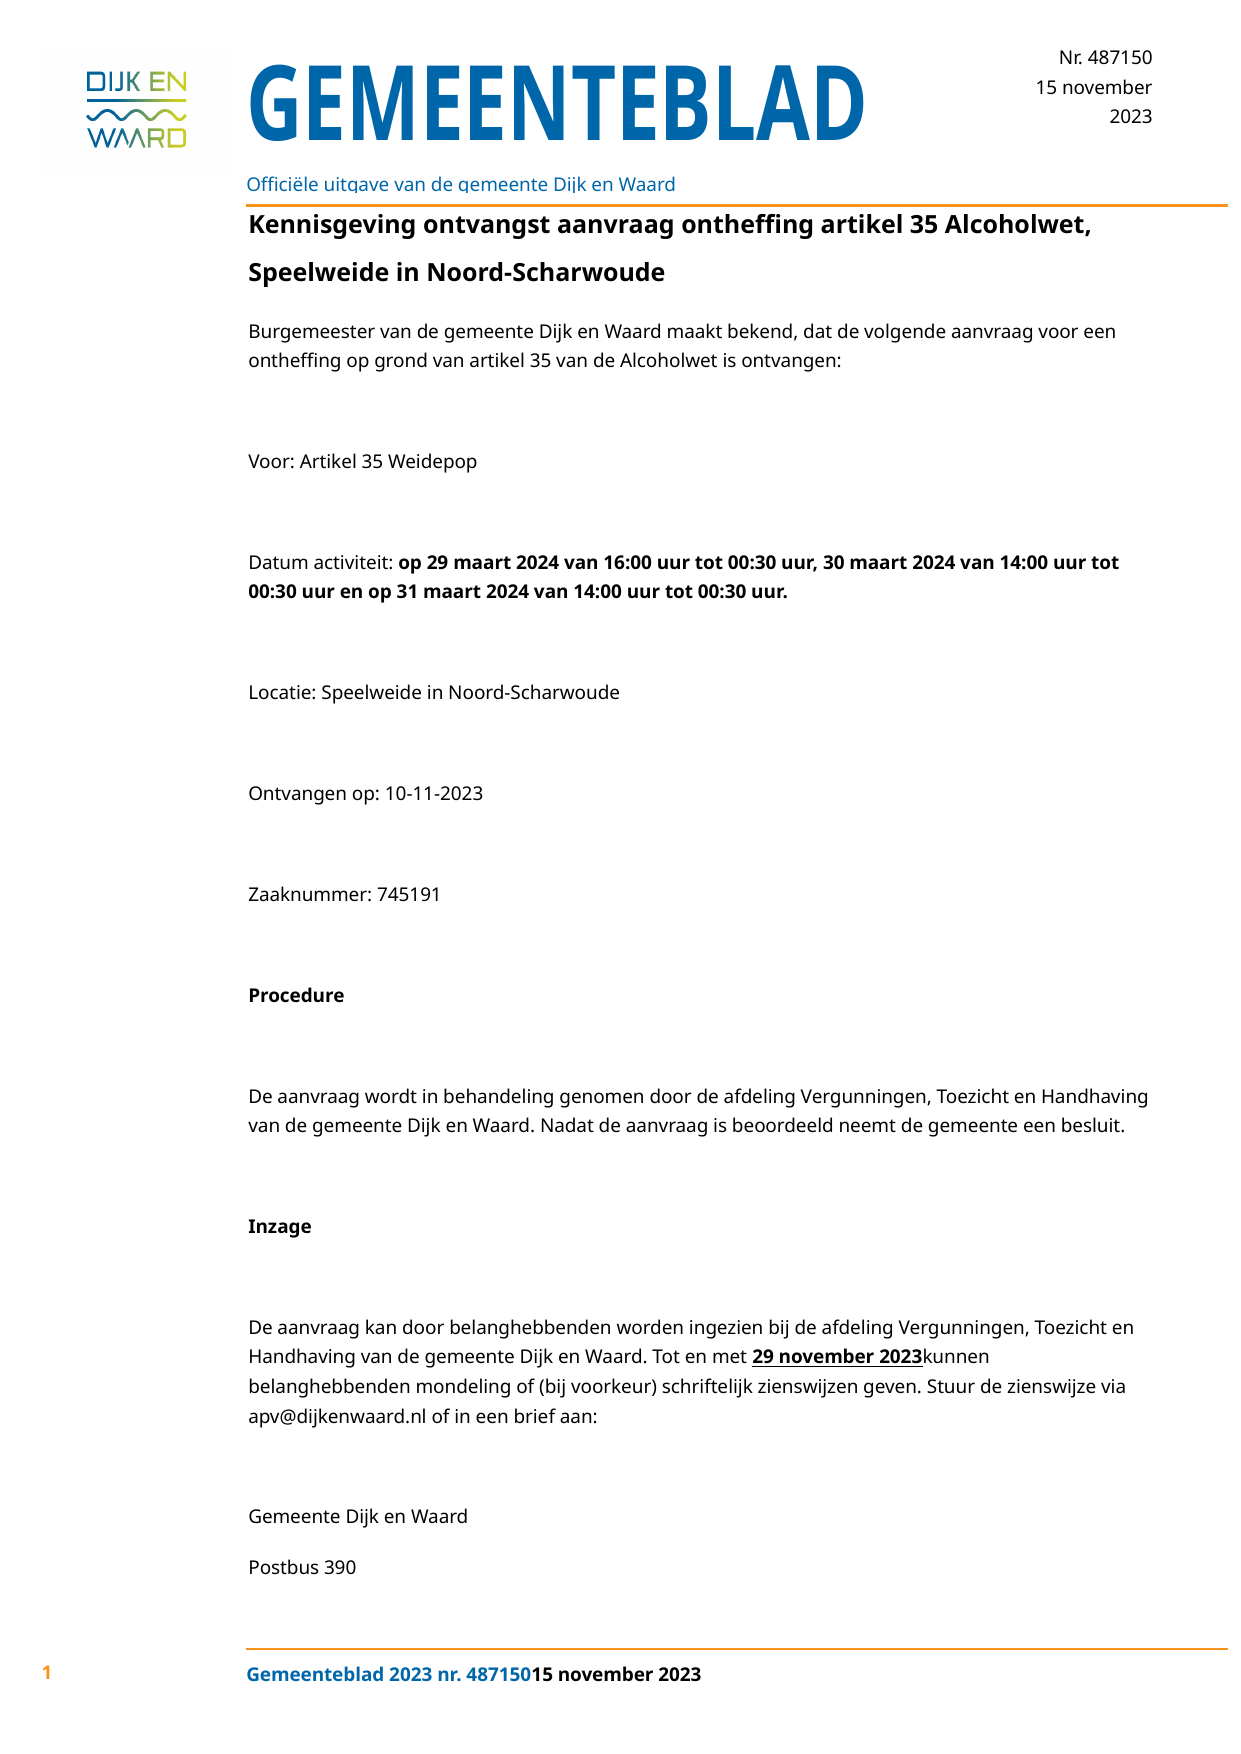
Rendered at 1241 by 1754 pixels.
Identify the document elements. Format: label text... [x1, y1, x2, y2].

text Kennisgeving ontvangst aanvraag ontheffing artikel 35 Alcoholwet, Speelweide in Noord-Scharwoude [248, 207, 1152, 288]
text Burgemeester van de gemeente Dijk en Waard maakt bekend, dat de volgende aanvraag voor een ontheffing op grond van artikel 35 van de Alcoholwet is ontvangen: [248, 318, 1152, 373]
text De aanvraag kan door belanghebbenden worden ingezien bij de afdeling Vergunningen, Toezicht en Handhaving van de gemeente Dijk en Waard. Tot en met 29 november 2023kunnen belanghebbenden mondeling of (bij voorkeur) schriftelijk zienswijzen geven. Stuur de zienswijze via apv@dijkenwaard.nl of in een brief aan: [248, 1314, 1152, 1429]
text Procedure [248, 982, 1152, 1008]
picture [41, 47, 231, 172]
text Zaaknummer: 745191 [248, 881, 1152, 907]
text Datum activiteit: op 29 maart 2024 van 16:00 uur tot 00:30 uur, 30 maart 2024 van 14:00 uur tot 00:30 uur en op 31 maart 2024 van 14:00 uur tot 00:30 uur. [248, 549, 1152, 604]
text Locatie: Speelweide in Noord-Scharwoude [248, 679, 1152, 705]
text Inzage [248, 1213, 1152, 1239]
text Ontvangen op: 10-11-2023 [248, 780, 1152, 806]
text Postbus 390 [248, 1554, 1152, 1580]
text Gemeente Dijk en Waard [248, 1504, 1152, 1529]
text De aanvraag wordt in behandeling genomen door de afdeling Vergunningen, Toezicht en Handhaving van de gemeente Dijk en Waard. Nadat de aanvraag is beoordeeld neemt de gemeente een besluit. [248, 1083, 1152, 1138]
text Voor: Artikel 35 Weidepop [248, 448, 1152, 474]
